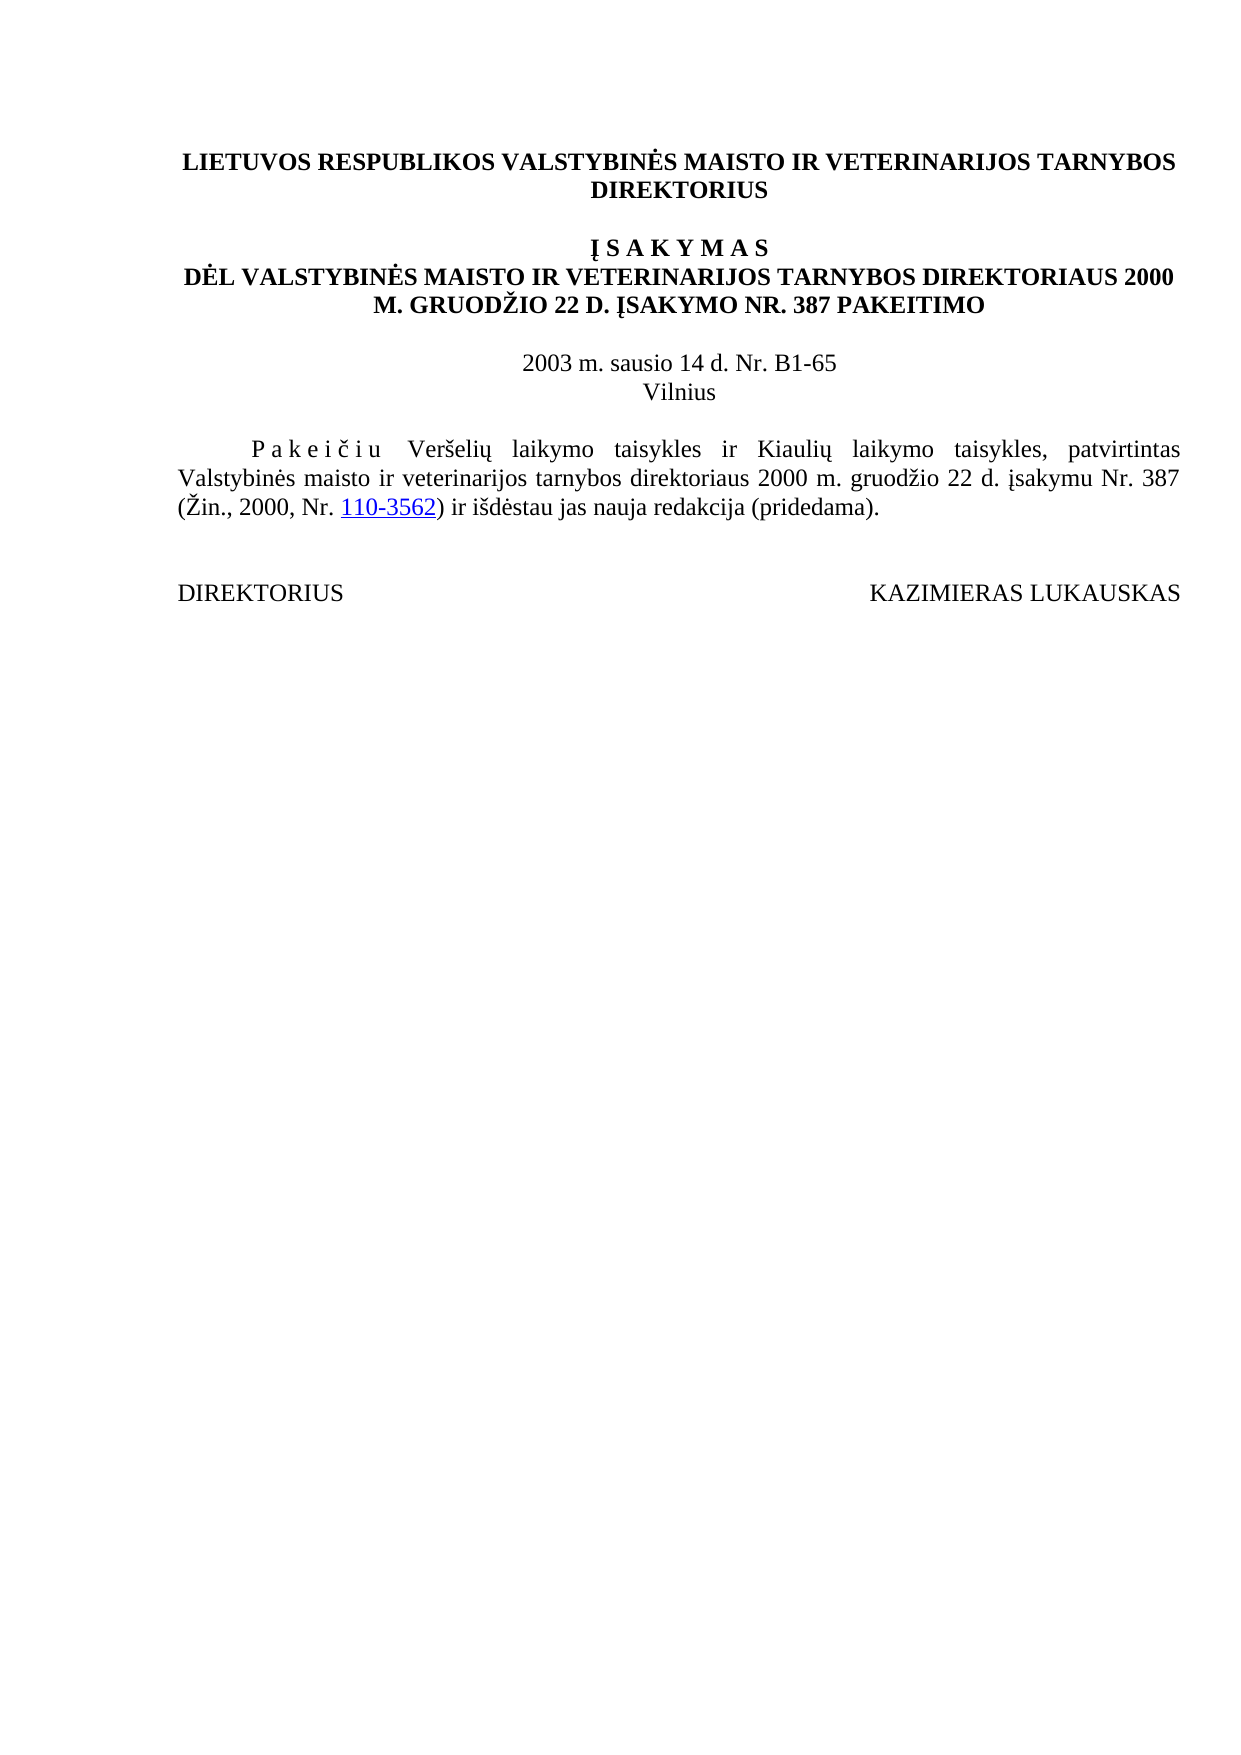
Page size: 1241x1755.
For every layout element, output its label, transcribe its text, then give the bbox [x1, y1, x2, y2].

text LIETUVOS RESPUBLIKOS VALSTYBINĖS MAISTO IR VETERINARIJOS TARNYBOS DIREKTORIUS [177, 147, 1181, 204]
text 2003 m. sausio 14 d. Nr. B1-65 [177, 348, 1181, 377]
text Vilnius [177, 377, 1181, 406]
text DIREKTORIUS KAZIMIERAS LUKAUSKAS [177, 578, 1181, 607]
text Pakeičiu Veršelių laikymo taisykles ir Kiaulių laikymo taisykles, patvirtintas Valstybinės maisto ir veterinarijos tarnybos direktoriaus 2000 m. gruodžio 22 d. įsakymu Nr. 387 (Žin., 2000, Nr. 110-3562) ir išdėstau jas nauja redakcija (pridedama). [177, 434, 1181, 521]
text DĖL VALSTYBINĖS MAISTO IR VETERINARIJOS TARNYBOS DIREKTORIAUS 2000 M. GRUODŽIO 22 D. ĮSAKYMO NR. 387 PAKEITIMO [177, 262, 1181, 319]
text Į S A K Y M A S [177, 233, 1181, 262]
